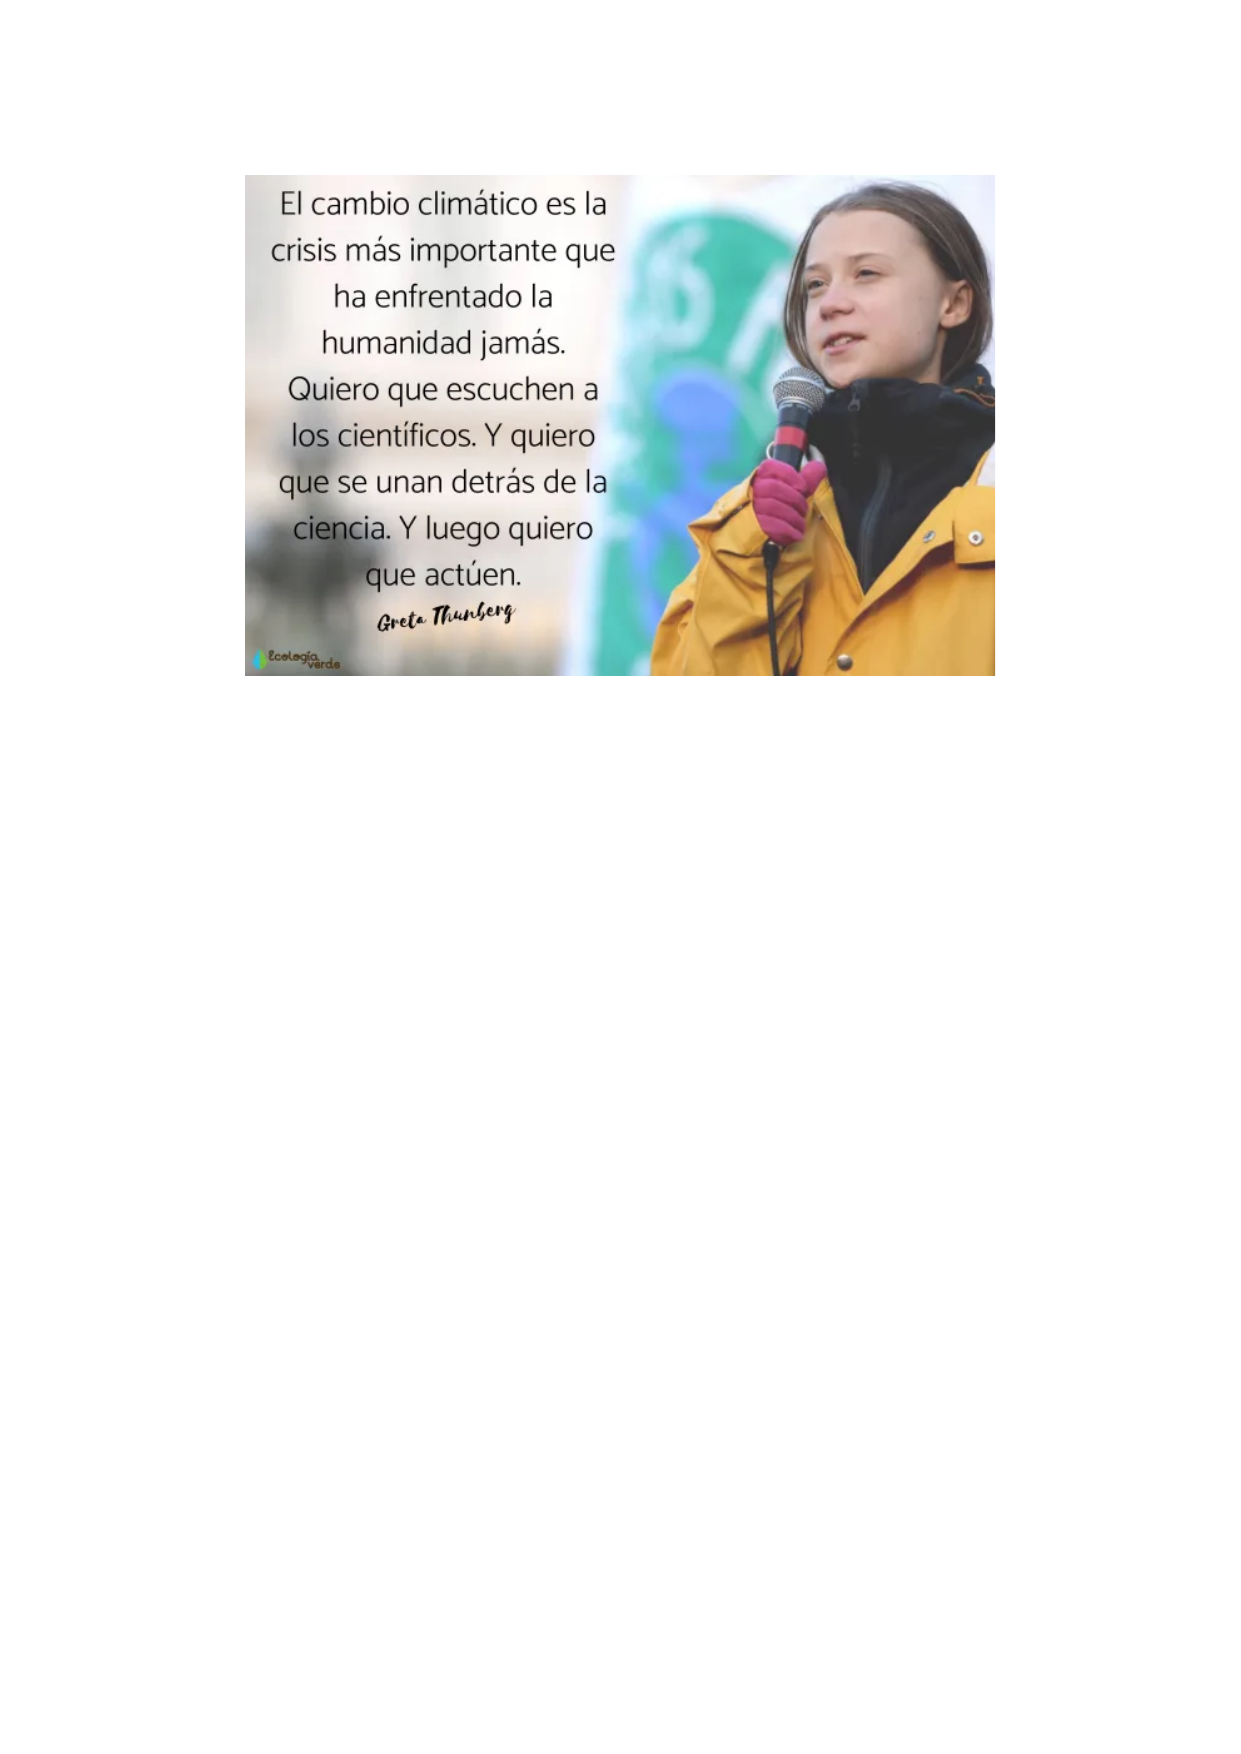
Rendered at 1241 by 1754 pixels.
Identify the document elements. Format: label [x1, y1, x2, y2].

picture [245, 175, 995, 676]
